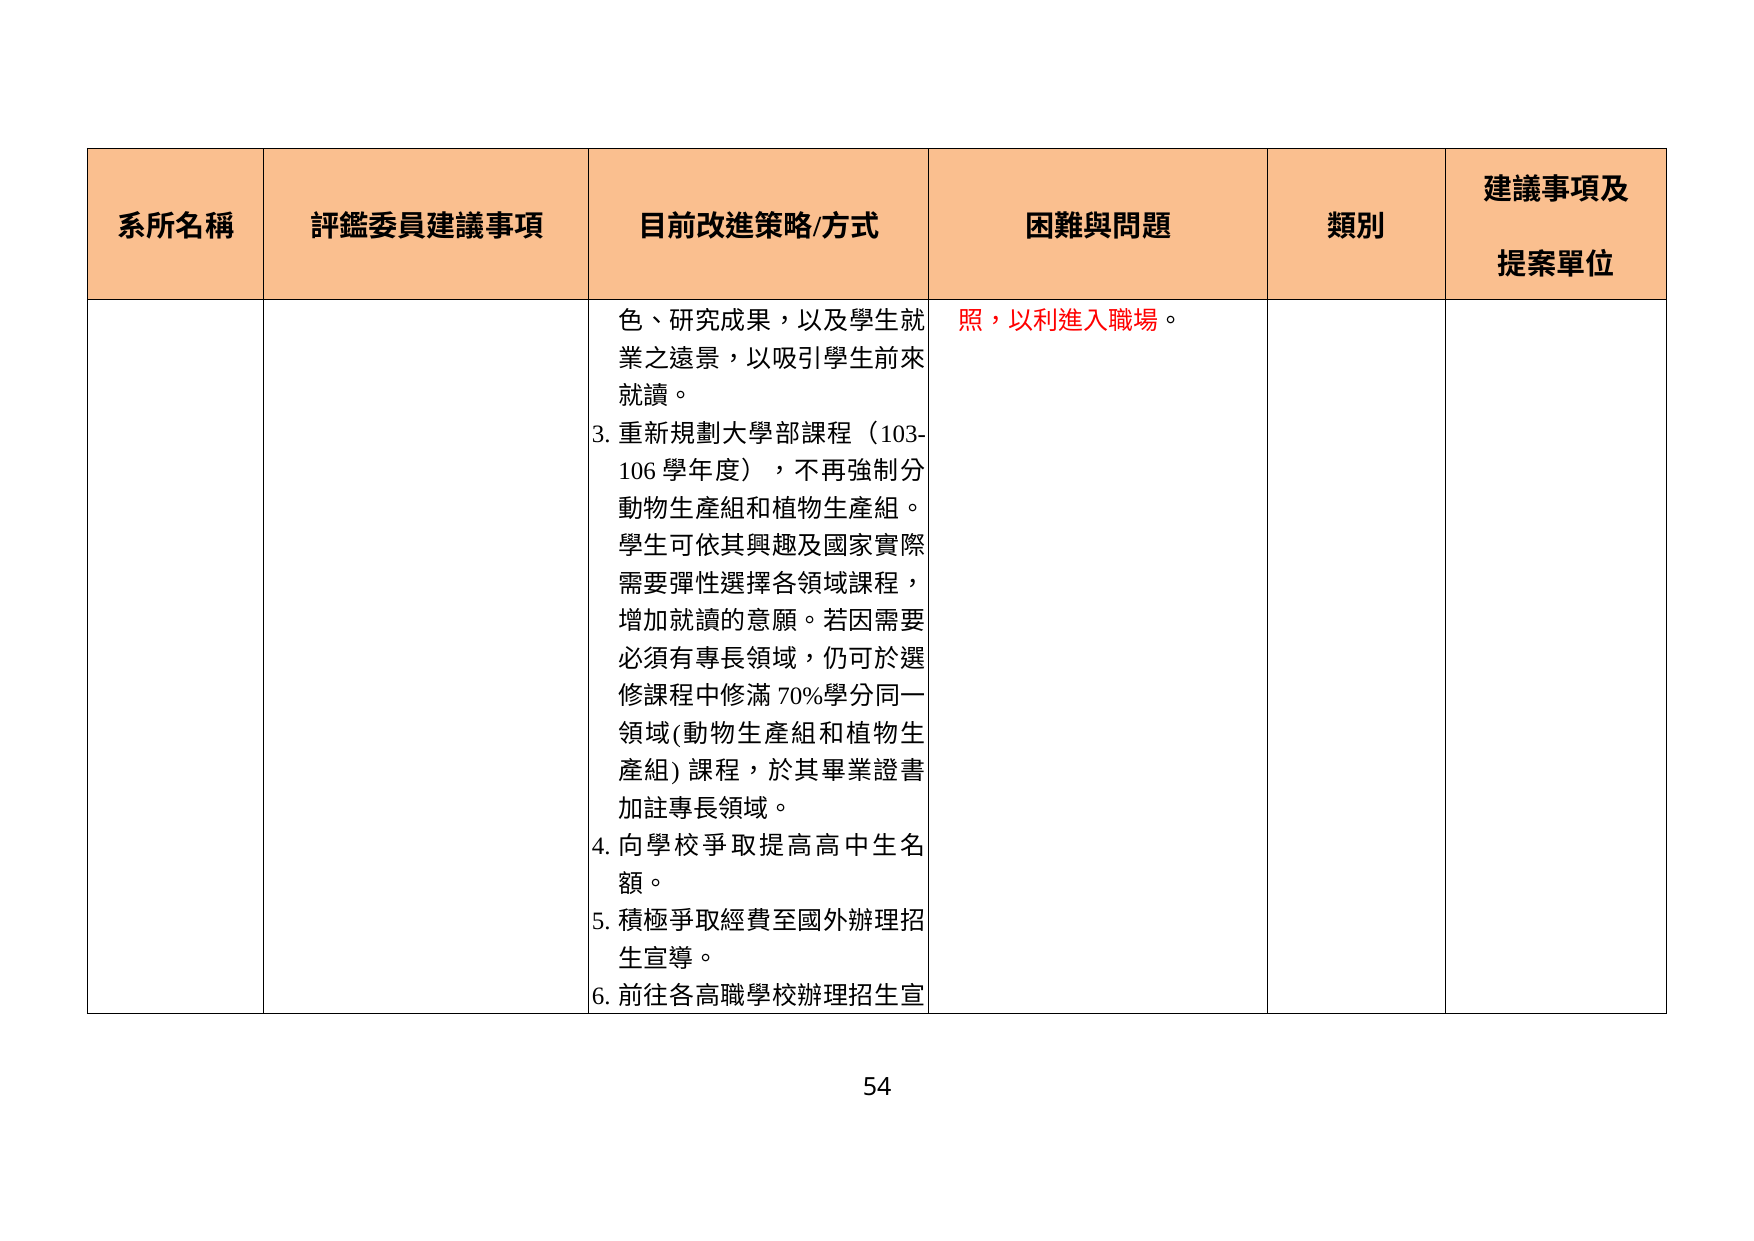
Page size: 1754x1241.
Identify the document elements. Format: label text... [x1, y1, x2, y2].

table_cell 照，以利進入職場。 [929, 300, 1267, 1012]
table_header 困難與問題 [929, 149, 1267, 299]
table_header 評鑑委員建議事項 [264, 149, 588, 299]
table_cell [88, 300, 263, 1012]
table_header 類別 [1268, 149, 1445, 299]
table_cell [1446, 300, 1666, 1012]
table_header 建議事項及 提案單位 [1446, 149, 1666, 299]
table_cell [264, 300, 588, 1012]
table_header 目前改進策略/方式 [589, 149, 928, 299]
table_cell [1268, 300, 1445, 1012]
table_header 系所名稱 [88, 149, 263, 299]
table_cell 因應國內少子化與學生來源之影響，為提高本系能見度及增加生源，未來系上教師除配合校方招生安排，前進各級學校推廣並介紹系上之特色。 邀請各級學校師生赴系上參觀，並結合本系教師之產學合作以及學生校外產業實習之成果，充分推廣本系之特色、研究成果，以及學生就業之遠景，以吸引學生前來就讀。 重新規劃大學部課程（103-106學年度），不再強制分動物生產組和植物生產組。學生可依其興趣及國家實際需要彈性選擇各領域課程，增加就讀的意願。若因需要必須有專長領域，仍可於選修課程中修滿70%學分同一領域(動物生產組和植物生產組) 課程，於其畢業證書加註專長領域。 向學校爭取提高高中生名額。 積極爭取經費至國外辦理招生宣導。 前往各高職學校辦理招生宣導。 [589, 300, 928, 1012]
